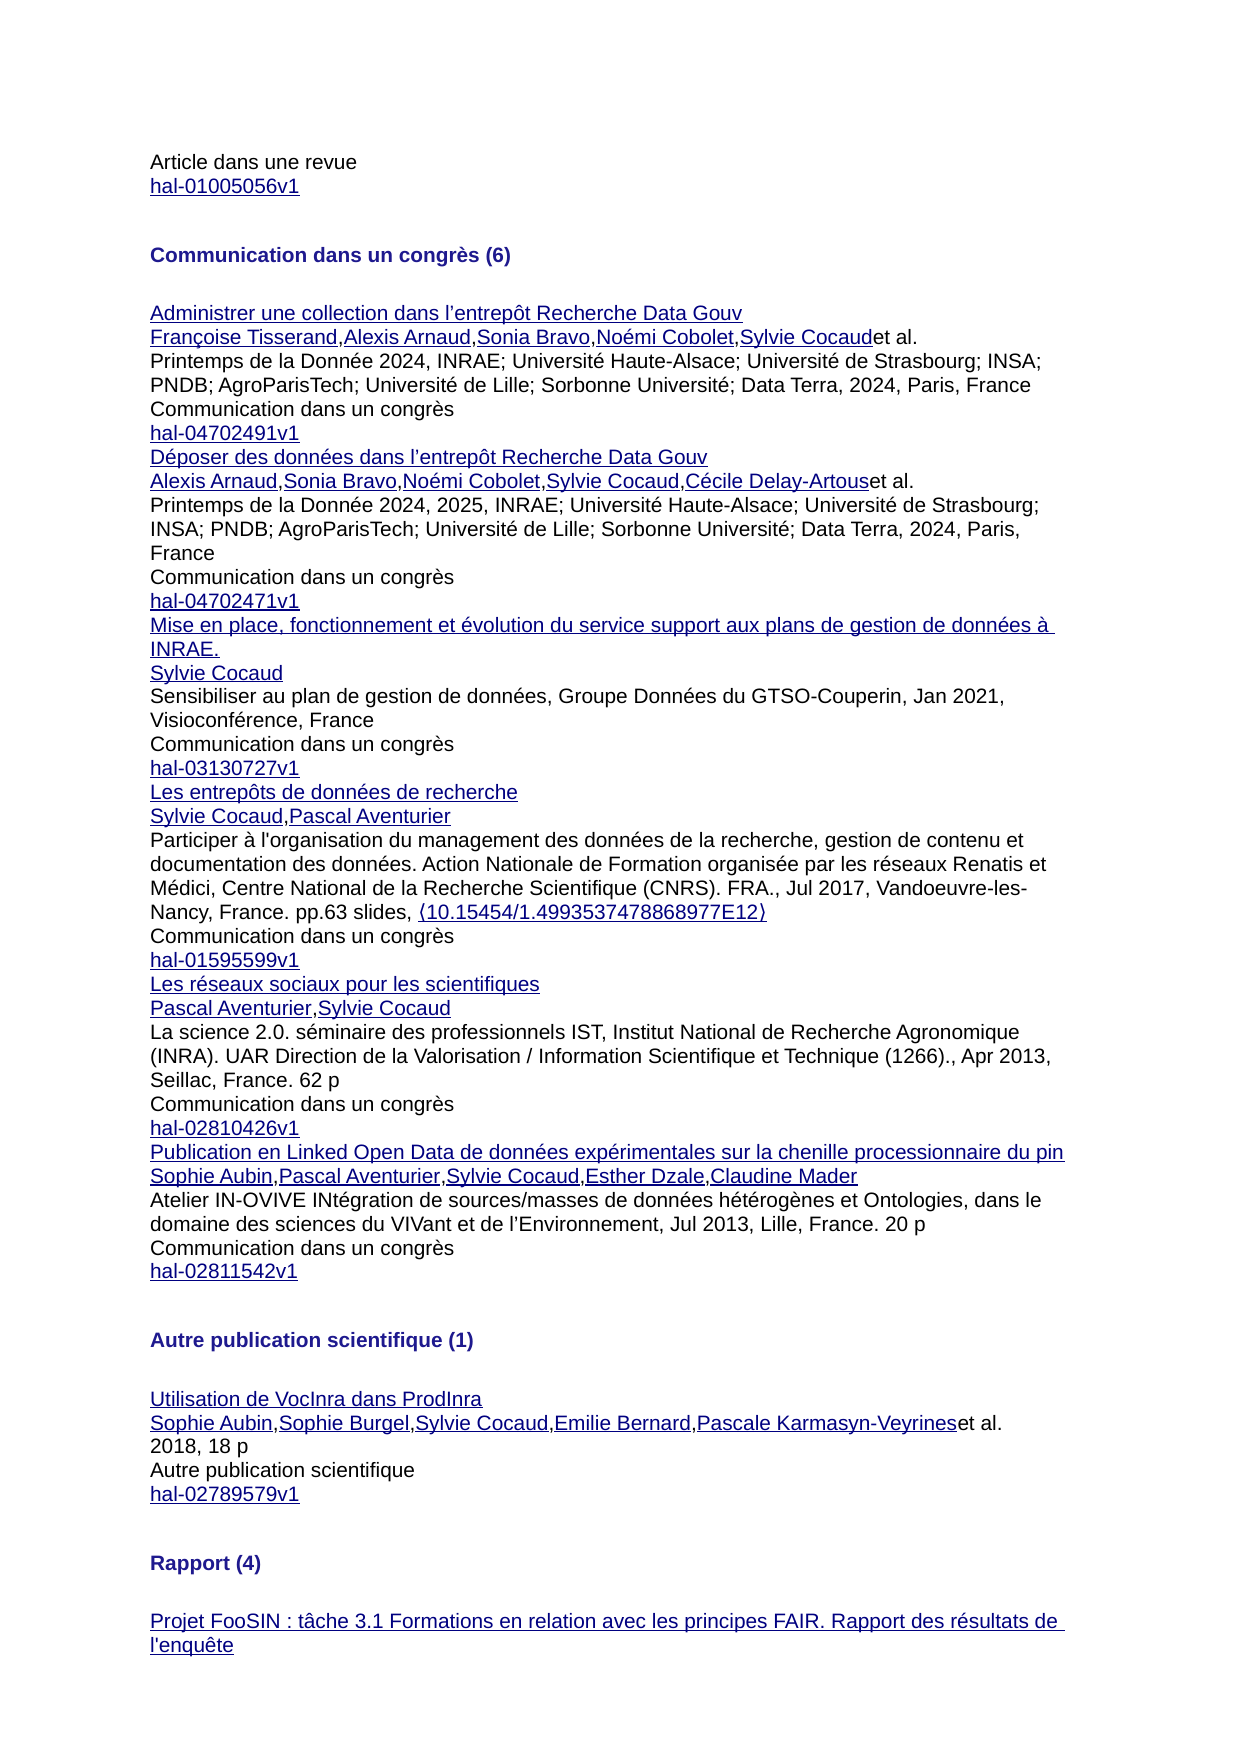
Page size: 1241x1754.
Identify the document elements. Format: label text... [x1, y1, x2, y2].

table_cell Les réseaux sociaux pour les scientifiques Pascal Aventurier,Sylvie Cocaud La science 2.0. séminaire des professionnels IST, Institut National de Recherche Agronomique (INRA). UAR Direction de la Valorisation / Information Scientifique et Technique (1266)., Apr 2013, Seillac, France. 62 p Communication dans un congrès hal-02810426v1 [150, 972, 1090, 1139]
table_header Administrer une collection dans l’entrepôt Recherche Data Gouv Françoise Tisserand,Alexis Arnaud,Sonia Bravo,Noémi Cobolet,Sylvie Cocaudet al. Printemps de la Donnée 2024, INRAE; Université Haute-Alsace; Université de Strasbourg; INSA; PNDB; AgroParisTech; Université de Lille; Sorbonne Université; Data Terra, 2024, Paris, France Communication dans un congrès hal-04702491v1 [150, 301, 1090, 445]
subtitle Rapport (4) [150, 1551, 1090, 1575]
table_cell Mise en place, fonctionnement et évolution du service support aux plans de gestion de données à INRAE. Sylvie Cocaud Sensibiliser au plan de gestion de données, Groupe Données du GTSO-Couperin, Jan 2021, Visioconférence, France Communication dans un congrès hal-03130727v1 [150, 613, 1090, 780]
table_cell Déposer des données dans l’entrepôt Recherche Data Gouv Alexis Arnaud,Sonia Bravo,Noémi Cobolet,Sylvie Cocaud,Cécile Delay-Artouset al. Printemps de la Donnée 2024, 2025, INRAE; Université Haute-Alsace; Université de Strasbourg; INSA; PNDB; AgroParisTech; Université de Lille; Sorbonne Université; Data Terra, 2024, Paris, France Communication dans un congrès hal-04702471v1 [150, 445, 1090, 612]
subtitle Communication dans un congrès (6) [150, 243, 1090, 267]
table_cell Publication en Linked Open Data de données expérimentales sur la chenille processionnaire du pin Sophie Aubin,Pascal Aventurier,Sylvie Cocaud,Esther Dzale,Claudine Mader Atelier IN-OVIVE INtégration de sources/masses de données hétérogènes et Ontologies, dans le domaine des sciences du VIVant et de l’Environnement, Jul 2013, Lille, France. 20 p Communication dans un congrès hal-02811542v1 [150, 1140, 1090, 1283]
table_cell Les entrepôts de données de recherche Sylvie Cocaud,Pascal Aventurier Participer à l'organisation du management des données de la recherche, gestion de contenu et documentation des données. Action Nationale de Formation organisée par les réseaux Renatis et Médici, Centre National de la Recherche Scientifique (CNRS). FRA., Jul 2017, Vandoeuvre-les-Nancy, France. pp.63 slides, ⟨10.15454/1.4993537478868977E12⟩ Communication dans un congrès hal-01595599v1 [150, 780, 1090, 972]
table_header Utilisation de VocInra dans ProdInra Sophie Aubin,Sophie Burgel,Sylvie Cocaud,Emilie Bernard,Pascale Karmasyn-Veyrineset al. 2018, 18 p Autre publication scientifique hal-02789579v1 [150, 1386, 1090, 1506]
table_header Projet FooSIN : tâche 3.1 Formations en relation avec les principes FAIR. Rapport des résultats de l'enquête [150, 1609, 1090, 1657]
subtitle Autre publication scientifique (1) [150, 1328, 1090, 1352]
table_cell Article dans une revue hal-01005056v1 [150, 150, 1090, 198]
